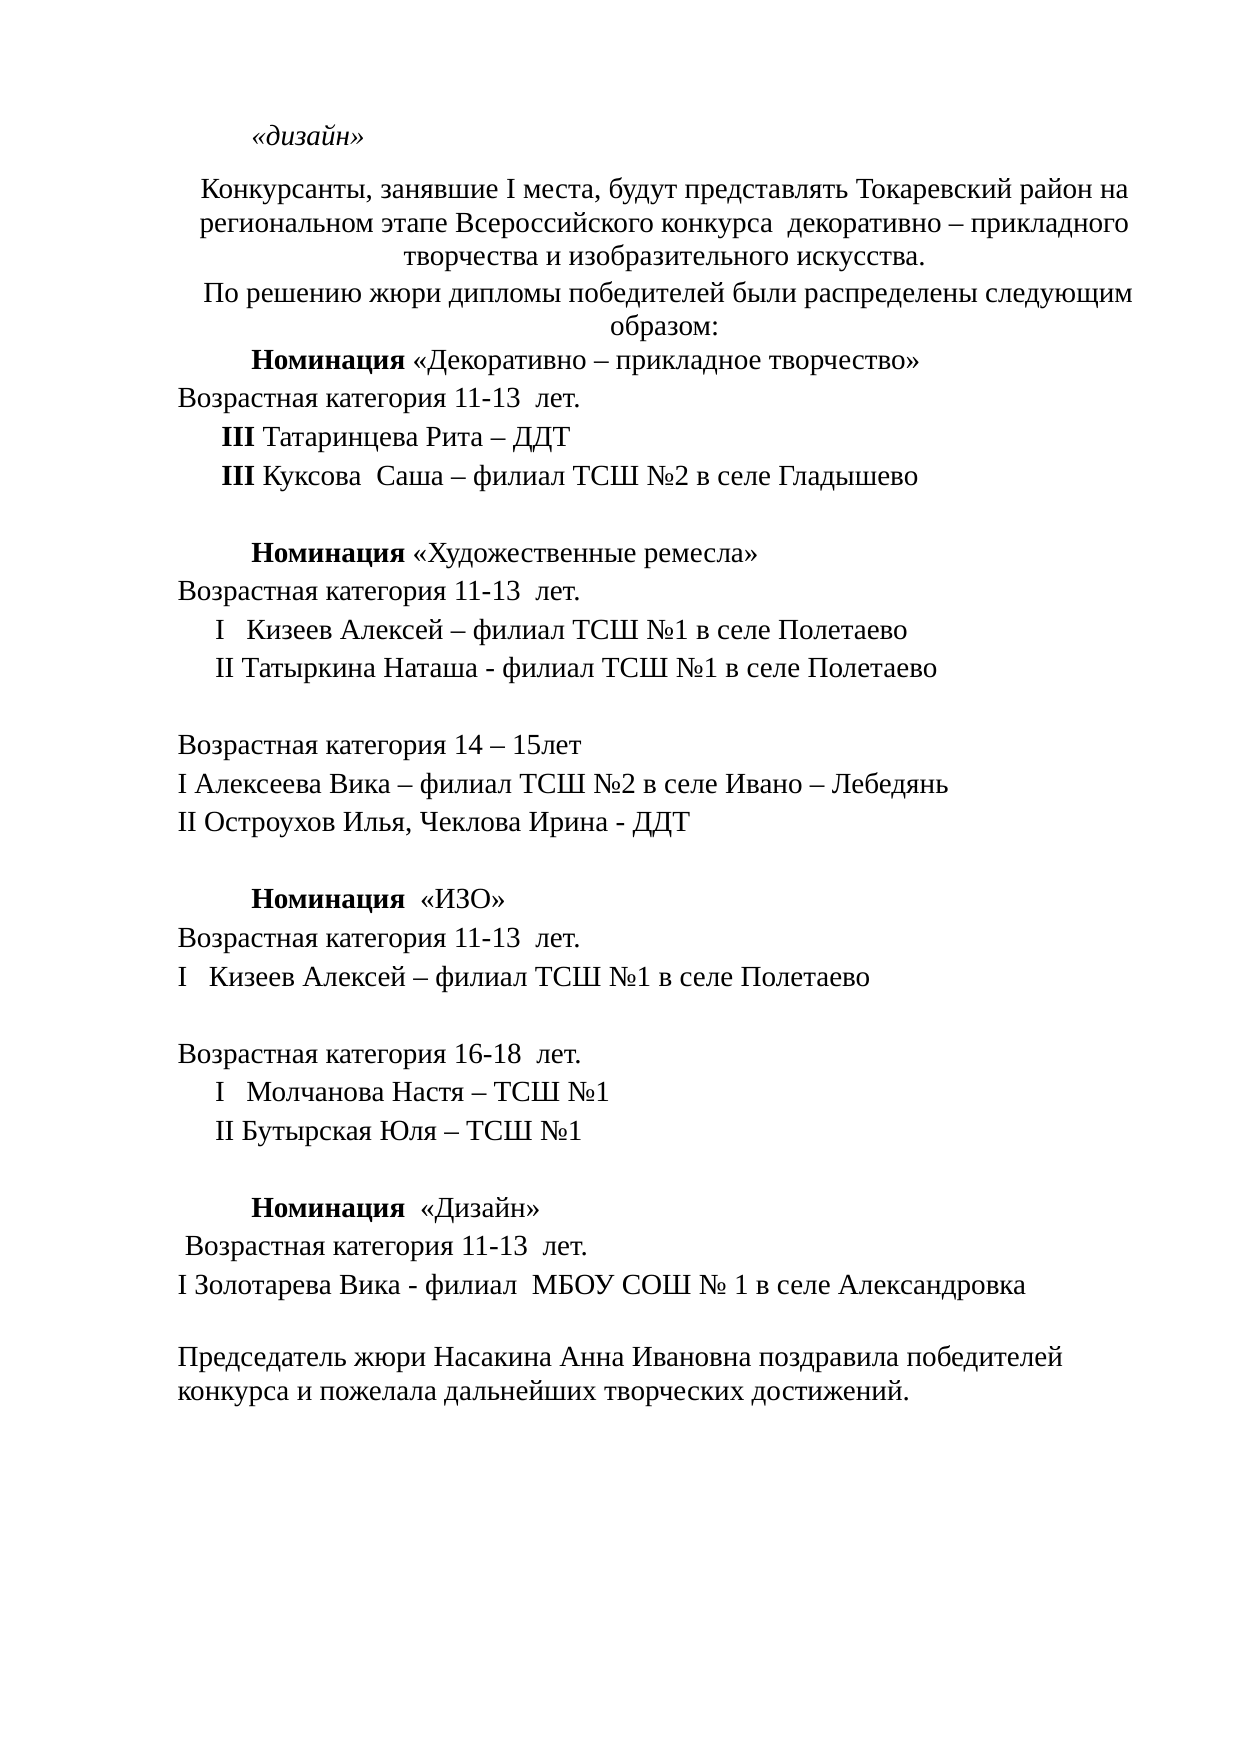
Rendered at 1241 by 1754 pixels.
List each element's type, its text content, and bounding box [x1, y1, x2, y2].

list I Кизеев Алексей – филиал ТСШ №1 в селе Полетаево [215, 612, 1152, 645]
text Возрастная категория 11-13 лет. [177, 1228, 1152, 1262]
list I Молчанова Настя – ТСШ №1 [215, 1074, 1152, 1108]
text I Золотарева Вика - филиал МБОУ СОШ № 1 в селе Александровка [177, 1267, 1152, 1301]
text Возрастная категория 16-18 лет. [177, 1036, 1152, 1069]
text I Кизеев Алексей – филиал ТСШ №1 в селе Полетаево [177, 959, 1152, 992]
text I Алексеева Вика – филиал ТСШ №2 в селе Ивано – Лебедянь [177, 766, 1152, 799]
text Номинация «ИЗО» [177, 882, 1152, 915]
text Возрастная категория 14 – 15лет [177, 727, 1152, 761]
text Возрастная категория 11-13 лет. [177, 381, 1152, 414]
list II Бутырская Юля – ТСШ №1 [215, 1113, 1152, 1146]
text «дизайн» [177, 118, 1152, 152]
list II Татыркина Наташа - филиал ТСШ №1 в селе Полетаево [215, 650, 1152, 684]
text Номинация «Декоративно – прикладное творчество» [177, 342, 1152, 376]
text III Куксова Саша – филиал ТСШ №2 в селе Гладышево [177, 458, 1152, 491]
text Номинация «Дизайн» [177, 1190, 1152, 1223]
text III Татаринцева Рита – ДДТ [177, 419, 1152, 453]
text Возрастная категория 11-13 лет. [177, 573, 1152, 607]
text Номинация «Художественные ремесла» [177, 535, 1152, 568]
text Председатель жюри Насакина Анна Ивановна поздравила победителей конкурса и пожелала дальнейших творческих достижений. [177, 1339, 1152, 1406]
text II Остроухов Илья, Чеклова Ирина - ДДТ [177, 804, 1152, 838]
text Конкурсанты, занявшие I места, будут представлять Токаревский район на региональном этапе Всероссийского конкурса декоративно – прикладного творчества и изобразительного искусства. [177, 171, 1152, 272]
text Возрастная категория 11-13 лет. [177, 920, 1152, 954]
text По решению жюри дипломы победителей были распределены следующим образом: [177, 275, 1152, 342]
